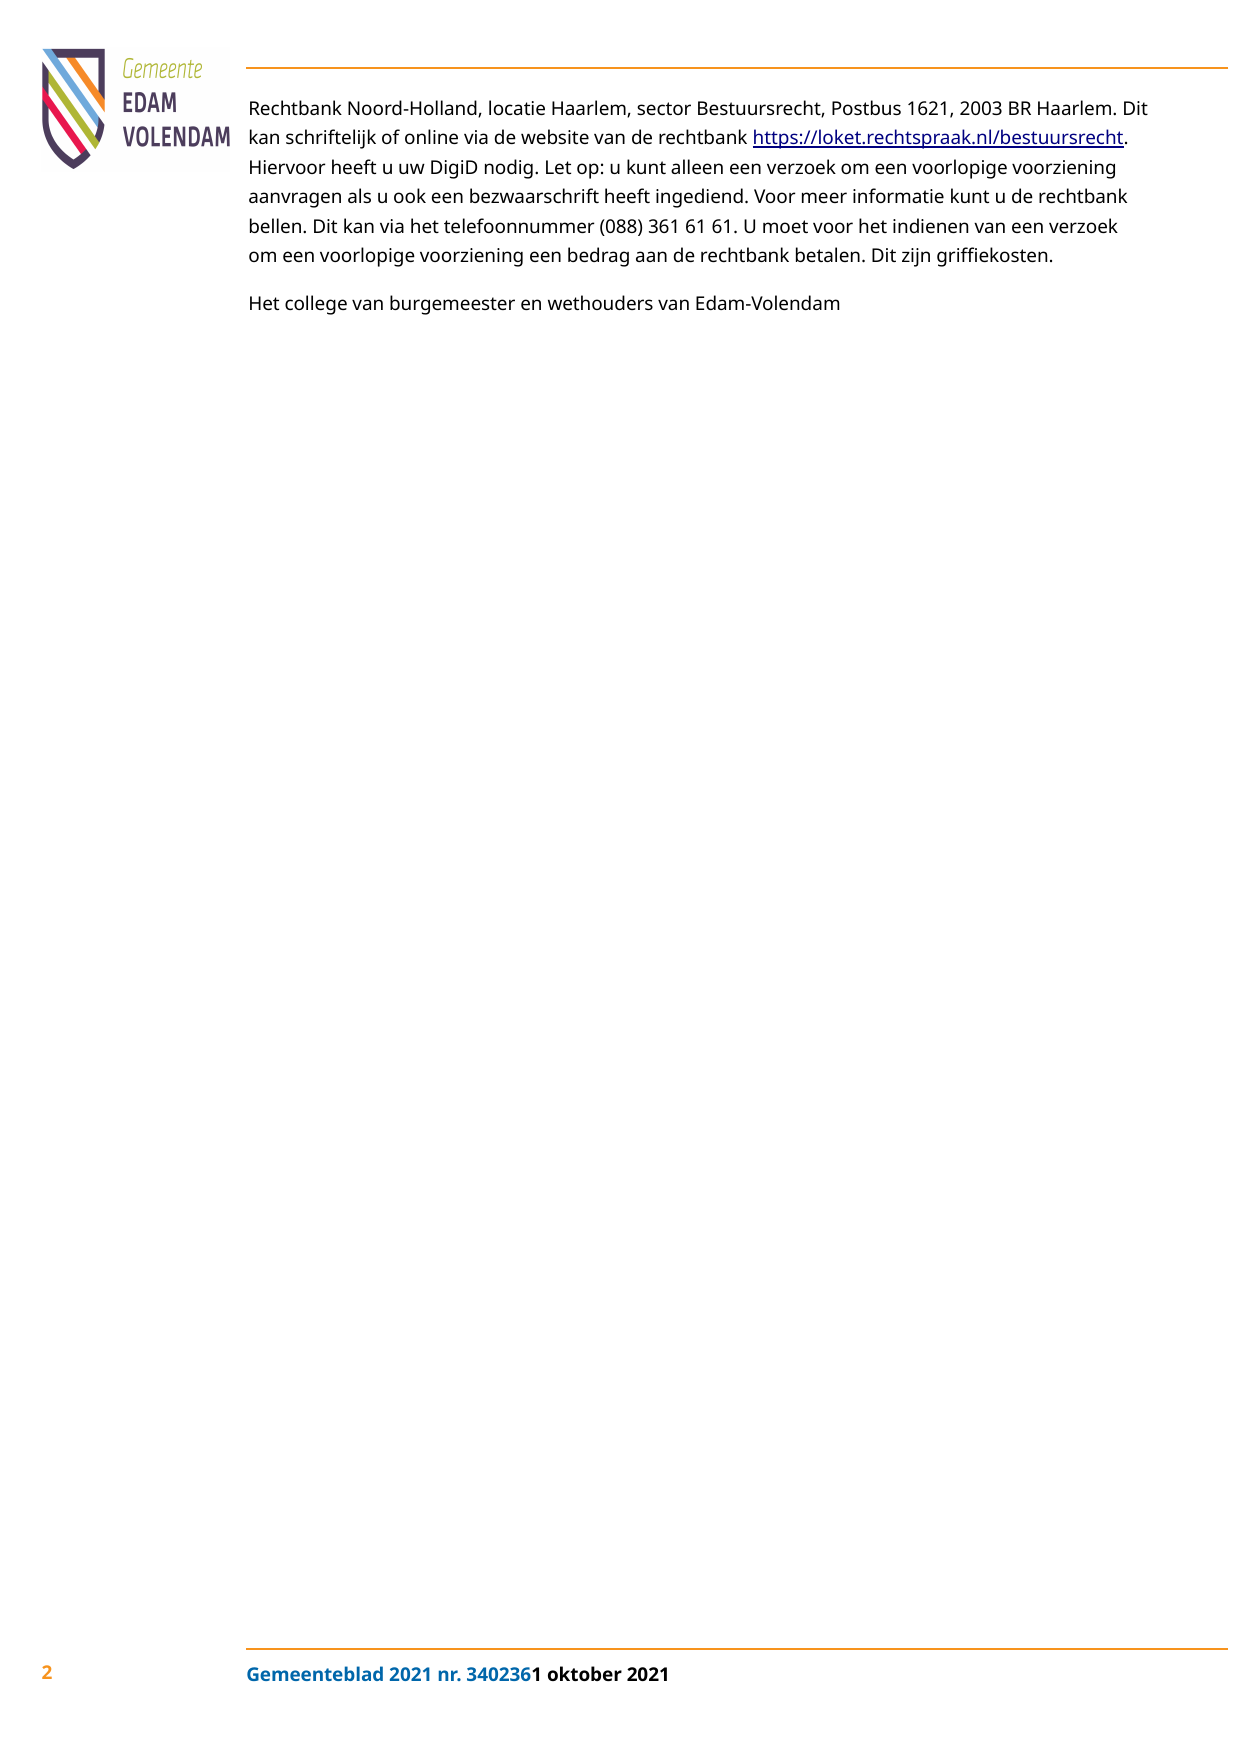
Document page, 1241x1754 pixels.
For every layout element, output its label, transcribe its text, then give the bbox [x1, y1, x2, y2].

text Het college van burgemeester en wethouders van Edam-Volendam [248, 291, 1152, 316]
text Rechtbank Noord-Holland, locatie Haarlem, sector Bestuursrecht, Postbus 1621, 2003 BR Haarlem. Dit kan schriftelijk of online via de website van de rechtbank https://loket.rechtspraak.nl/bestuursrecht. Hiervoor heeft u uw DigiD nodig. Let op: u kunt alleen een verzoek om een voorlopige voorziening aanvragen als u ook een bezwaarschrift heeft ingediend. Voor meer informatie kunt u de rechtbank bellen. Dit kan via het telefoonnummer (088) 361 61 61. U moet voor het indienen van een verzoek om een voorlopige voorziening een bedrag aan de rechtbank betalen. Dit zijn griffiekosten. [248, 95, 1152, 268]
picture [41, 47, 231, 172]
